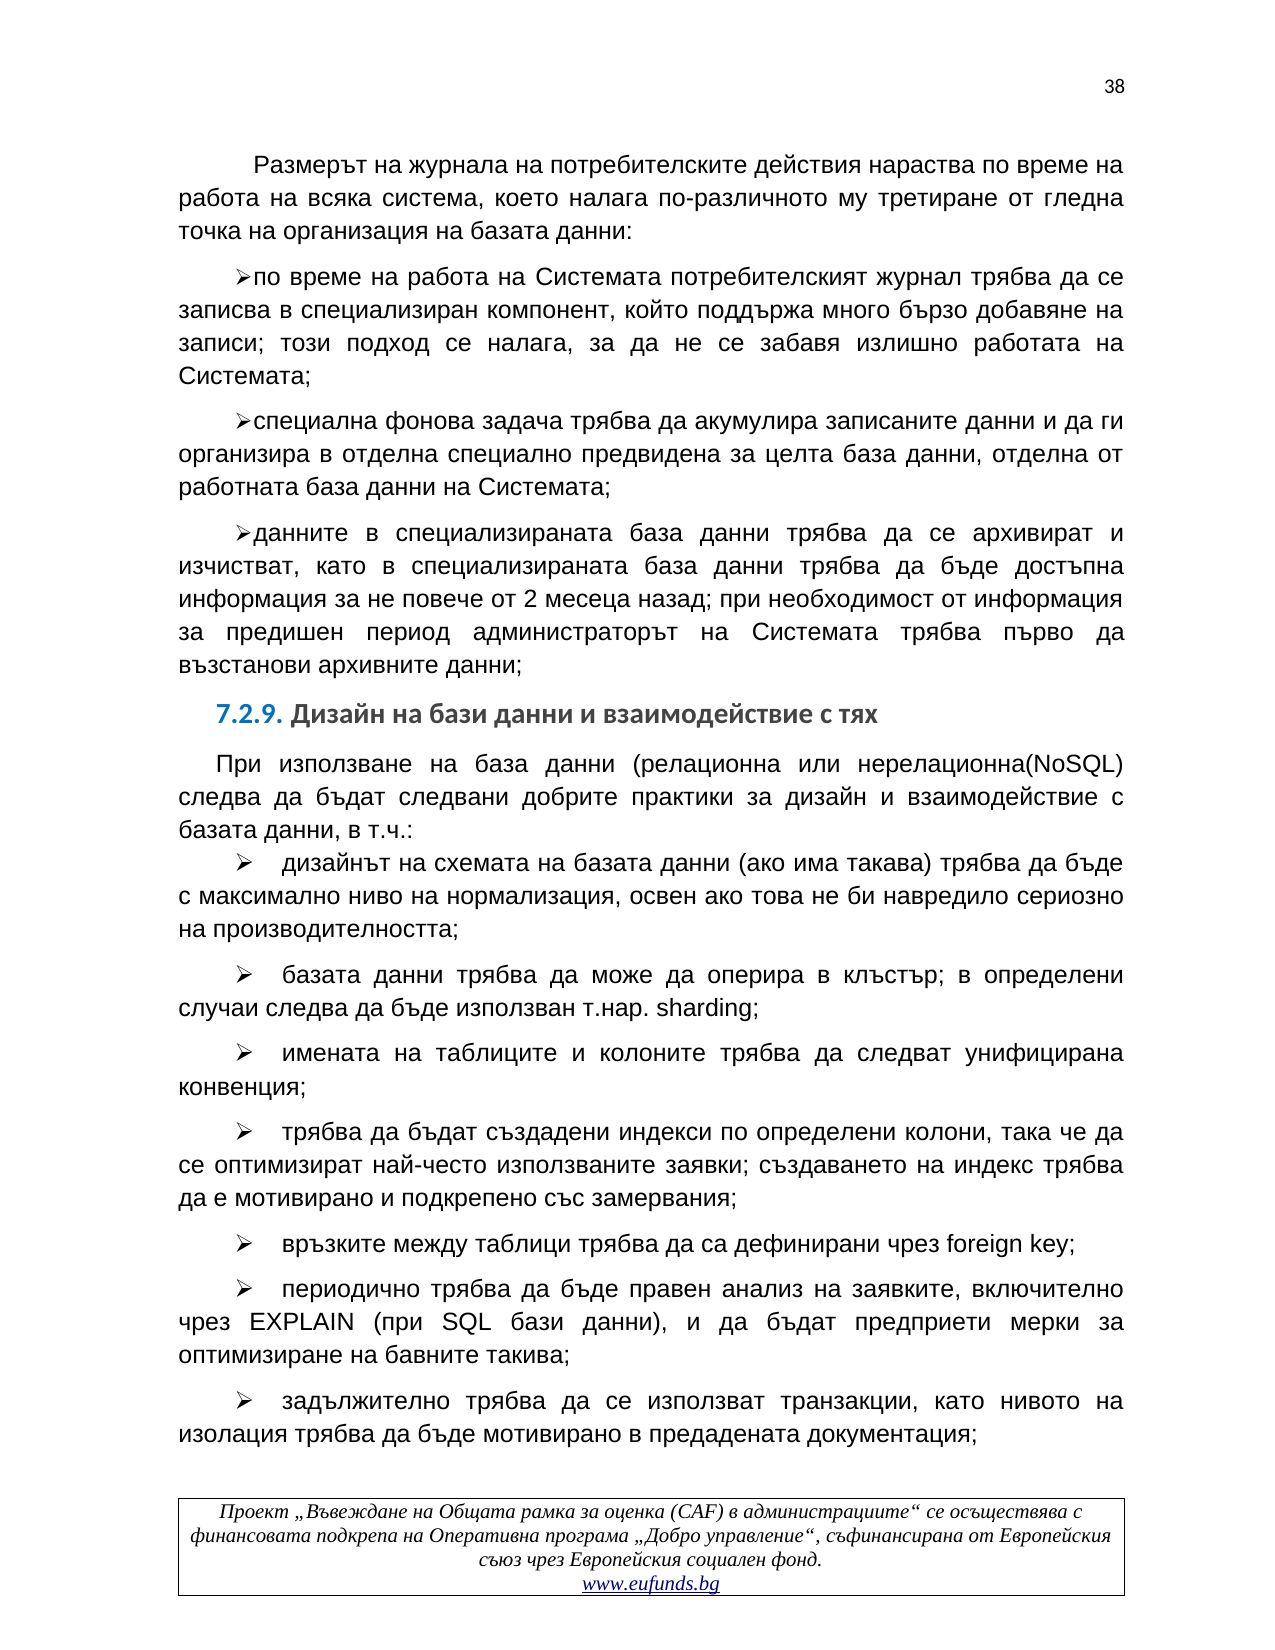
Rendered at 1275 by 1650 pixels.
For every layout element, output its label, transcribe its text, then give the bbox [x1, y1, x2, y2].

list по време на работа на системата потребителският журнал трябва да се записва в специализиран компонент, който поддържа много бързо добавяне на записи; този подход се налага, за да не се забавя излишно работата на Системата; [178, 262, 1125, 389]
text При използване на база данни (релационна или нерелационна(NoSQL) следва да бъдат следвани добрите практики за дизайн и взаимодействие с базата данни, в т.ч.: [178, 749, 1125, 844]
list специална фонова задача трябва да акумулира записаните данни и да ги организира в отделна специално предвидена за целта база данни, отделна от работната база данни на системата; [178, 406, 1125, 501]
list дизайнът на схемата на базата данни (ако има такава) трябва да бъде с максимално ниво на нормализация, освен ако това не би навредило сериозно на производителността; [178, 848, 1125, 943]
subtitle Дизайн на бази данни и взаимодействие с тях [216, 695, 1125, 731]
list периодично трябва да бъде правен анализ на заявките, включително чрез EXPLAIN (при SQL бази данни), и да бъдат предприети мерки за оптимизиране на бавните такива; [178, 1274, 1125, 1369]
list връзките между таблици трябва да са дефинирани чрез foreign key; [178, 1229, 1125, 1257]
list трябва да бъдат създадени индекси по определени колони, така че да се оптимизират най-често използваните заявки; създаването на индекс трябва да е мотивирано и подкрепено със замервания; [178, 1117, 1125, 1212]
text Размерът на журнала на потребителските действия нараства по време на работа на всяка система, което налага по-различното му третиране от гледна точка на организация на базата данни: [178, 150, 1125, 245]
list данните в специализираната база данни трябва да се архивират и изчистват, като в специализираната база данни трябва да бъде достъпна информация за не повече от 2 месеца назад; при необходимост от информация за предишен период администраторът на системата трябва първо да възстанови архивните данни; [178, 518, 1125, 678]
list имената на таблиците и колоните трябва да следват унифицирана конвенция; [178, 1038, 1125, 1100]
list базата данни трябва да може да оперира в клъстър; в определени случаи следва да бъде използван т.нар. sharding; [178, 960, 1125, 1022]
list задължително трябва да се използват транзакции, като нивото на изолация трябва да бъде мотивирано в предадената документация; [178, 1386, 1125, 1448]
